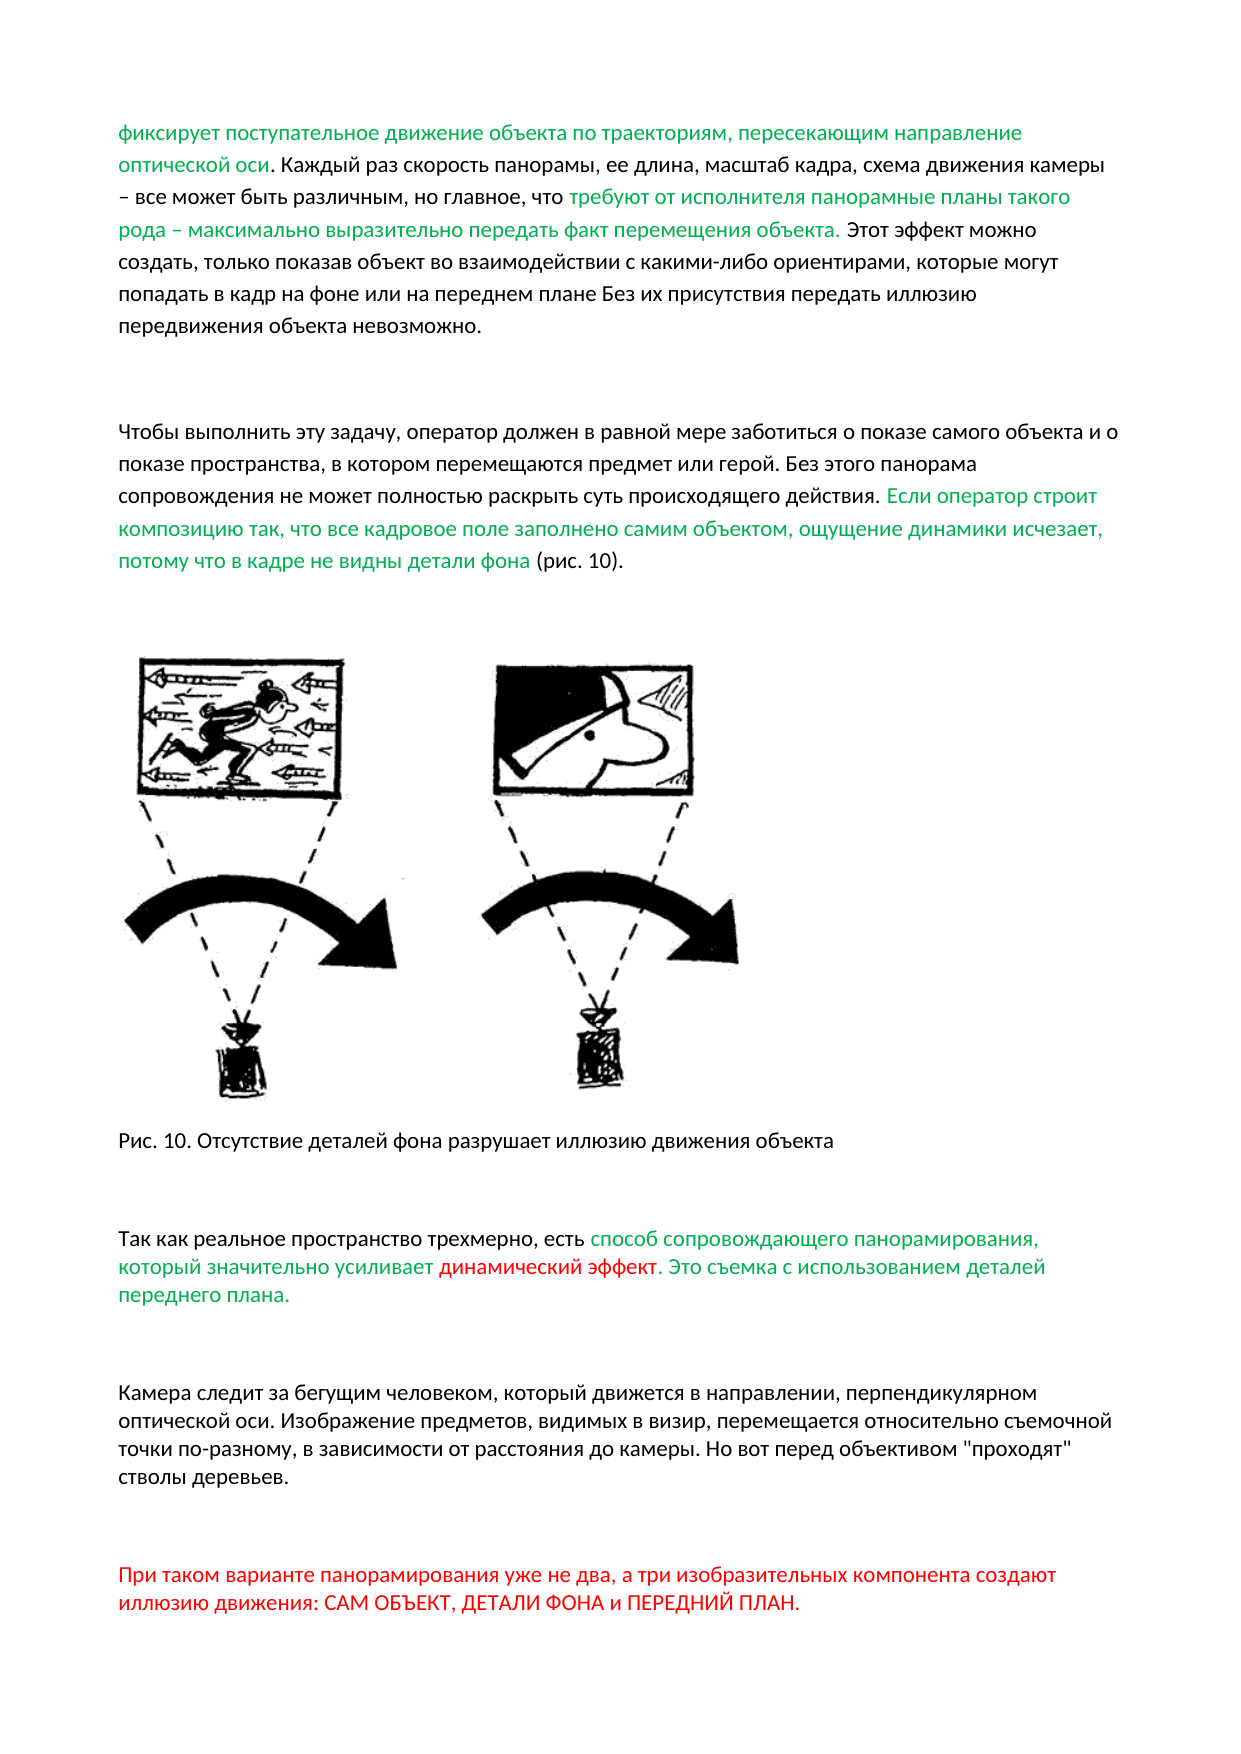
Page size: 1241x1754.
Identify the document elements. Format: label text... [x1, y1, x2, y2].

text Так как реальное пространство трехмерно, есть способ сопровождающего панорамирования, который значительно усиливает динамический эффект. Это съемка с использованием деталей переднего плана. [118, 1224, 1122, 1308]
text Чтобы выполнить эту задачу, оператор должен в равной мере заботиться о показе самого объекта и о показе пространства, в котором перемещаются предмет или герой. Без этого панорама сопровождения не может полностью раскрыть суть происходящего действия. Если оператор строит композицию так, что все кадровое поле заполнено самим объектом, ощущение динамики исчезает, потому что в кадре не видны детали фона (рис. 10). [118, 417, 1122, 574]
text При таком варианте панорамирования уже не два, а три изобразительных компонента создают иллюзию движения: САМ ОБЪЕКТ, ДЕТАЛИ ФОНА и ПЕРЕДНИЙ ПЛАН. [118, 1560, 1122, 1616]
text Камера следит за бегущим человеком, который движется в направлении, перпендикулярном оптической оси. Изображение предметов, видимых в визир, перемещается относительно съемочной точки по-разному, в зависимости от расстояния до камеры. Но вот перед объективом "проходят" стволы деревьев. [118, 1378, 1122, 1490]
text Рис. 10. Отсутствие деталей фона разрушает иллюзию движения объекта [118, 1127, 1122, 1155]
text фиксирует поступательное движение объекта по траекториям, пересекающим направление оптической оси. Каждый раз скорость панорамы, ее длина, масштаб кадра, схема движения камеры – все может быть различным, но главное, что требуют от исполнителя панорамные планы такого рода – максимально выразительно передать факт перемещения объекта. Этот эффект можно создать, только показав объект во взаимодействии с какими-либо ориентирами, которые могут попадать в кадр на фоне или на переднем плане Без их присутствия передать иллюзию передвижения объекта невозможно. [118, 118, 1122, 339]
